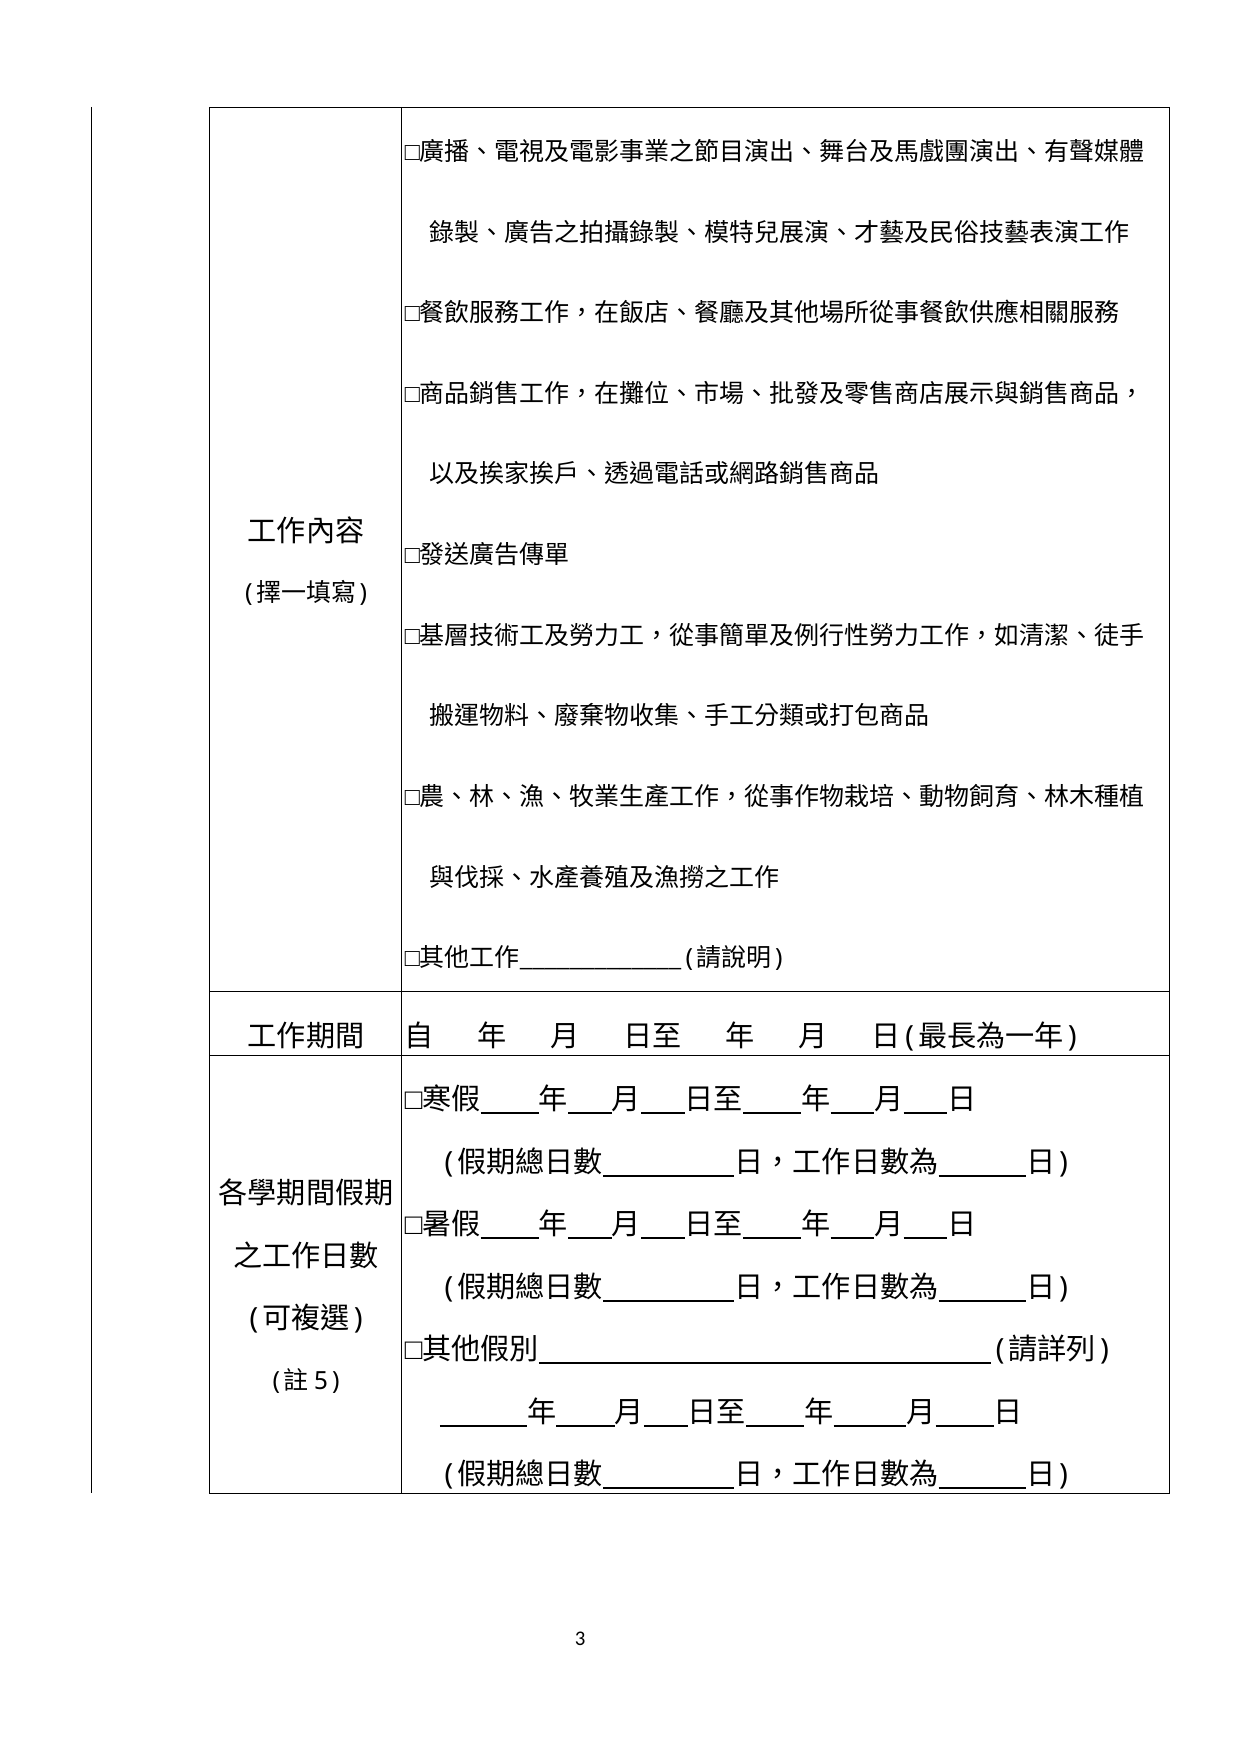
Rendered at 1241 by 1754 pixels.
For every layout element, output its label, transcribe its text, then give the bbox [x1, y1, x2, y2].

table_cell 工作期間 [210, 992, 401, 1054]
table_cell 工作內容 (擇一填寫) [210, 108, 401, 991]
table_cell 各學期間假期之工作日數 (可複選) (註5) [210, 1056, 401, 1493]
table_cell 自 年 月 日至 年 月 日(最長為一年) [402, 992, 1169, 1054]
table_cell □寒假 年 月 日至 年 月 日 (假期總日數 日，工作日數為 日) □暑假 年 月 日至 年 月 日 (假期總日數 日，工作日數為 日) □其他假別 (請詳列) 年 月 日至 年 月 日 (假期總日數 日，工作日數為 日) [402, 1056, 1169, 1493]
table_cell □廣播、電視及電影事業之節目演出、舞台及馬戲團演出、有聲媒體 錄製、廣告之拍攝錄製、模特兒展演、才藝及民俗技藝表演工作 □餐飲服務工作，在飯店、餐廳及其他場所從事餐飲供應相關服務 □商品銷售工作，在攤位、市場、批發及零售商店展示與銷售商品， 以及挨家挨戶、透過電話或網路銷售商品 □發送廣告傳單 □基層技術工及勞力工，從事簡單及例行性勞力工作，如清潔、徒手 搬運物料、廢棄物收集、手工分類或打包商品 □農、林、漁、牧業生產工作，從事作物栽培、動物飼育、林木種植 與伐採、水產養殖及漁撈之工作 □其他工作_____________(請說明) [402, 108, 1169, 991]
table_cell [92, 107, 209, 1493]
